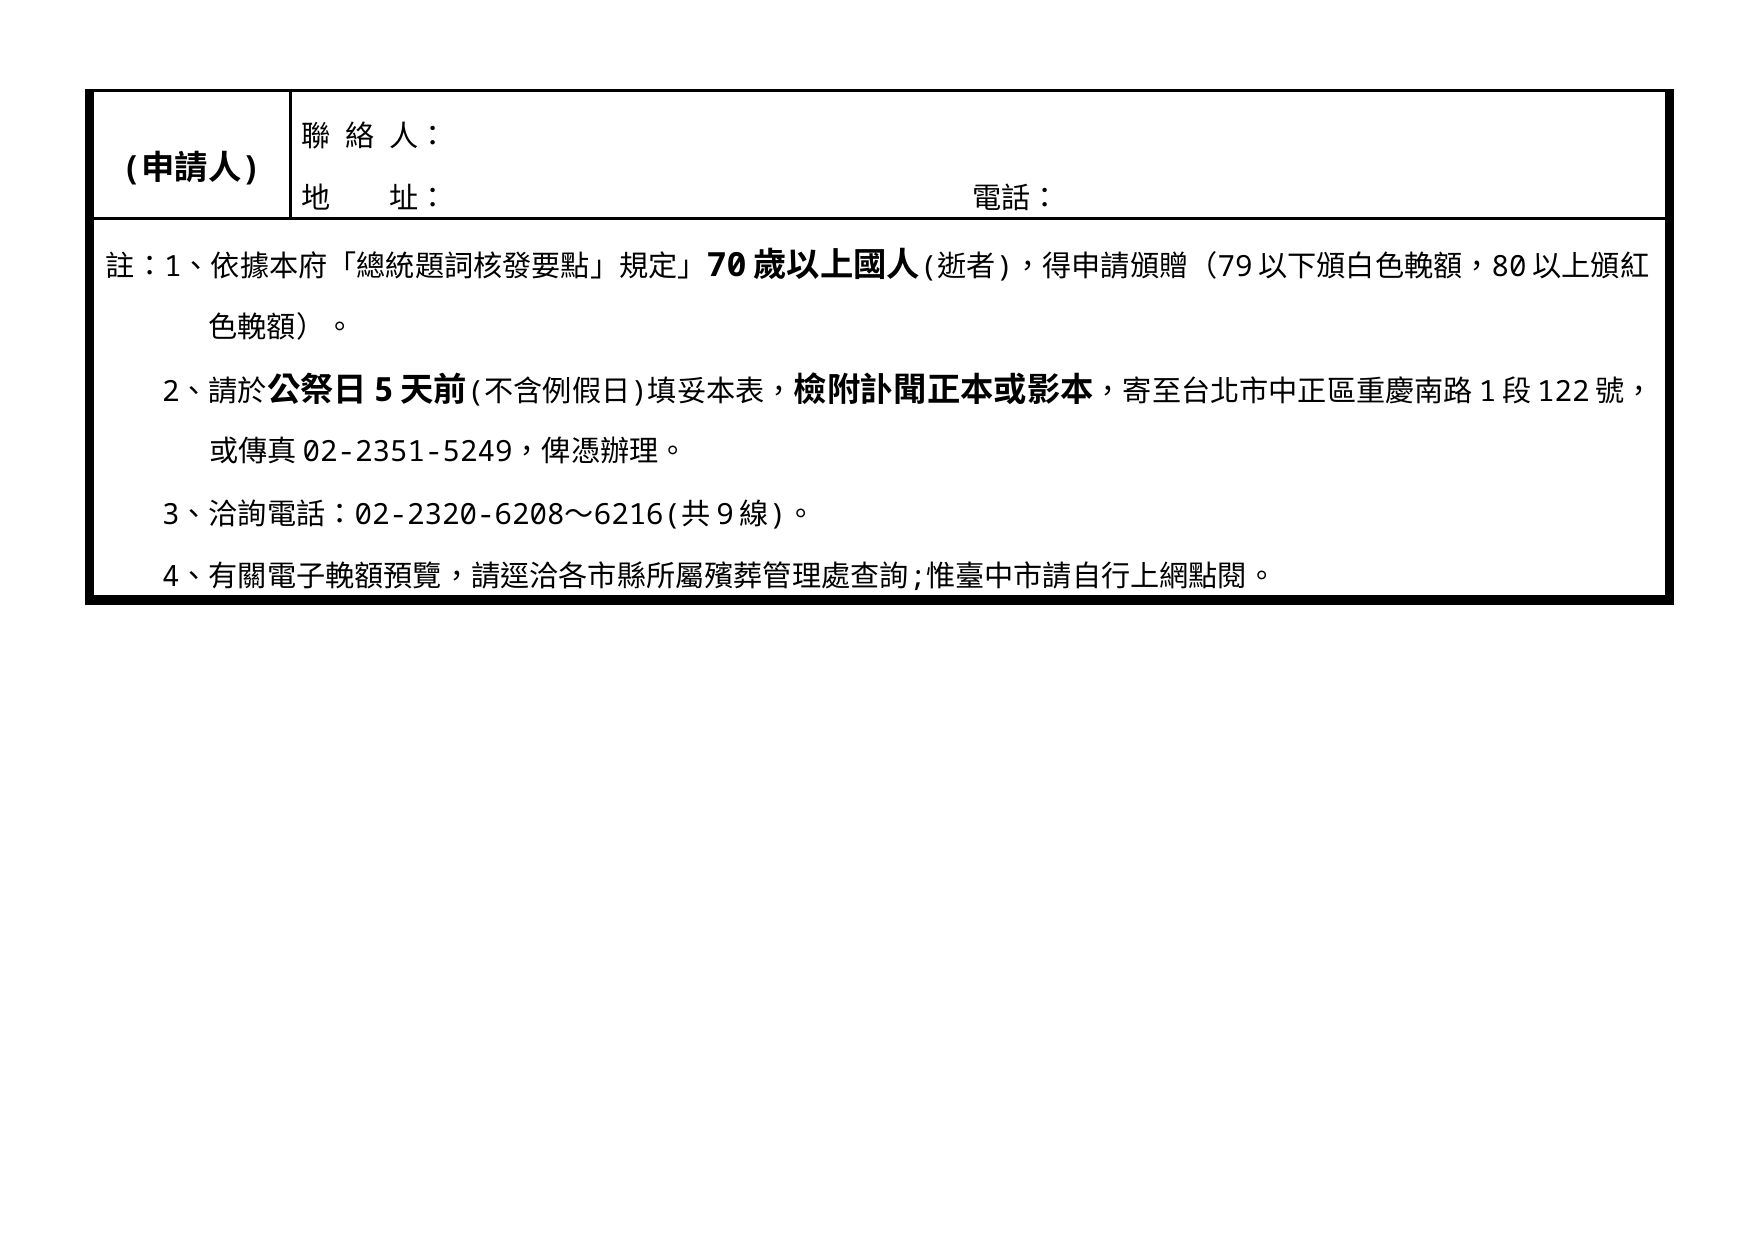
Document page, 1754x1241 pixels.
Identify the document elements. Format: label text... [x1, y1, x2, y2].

table_cell 聯 絡 人： 地 址： 電話： [292, 92, 1665, 217]
table_cell (申請人) [94, 92, 289, 217]
table_cell 註：1、依據本府「總統題詞核發要點」規定」70歲以上國人(逝者)，得申請頒贈（79以下頒白色輓額，80以上頒紅色輓額）。 2、請於公祭日5天前(不含例假日)填妥本表，檢附訃聞正本或影本，寄至台北市中正區重慶南路1段122號，或傳真02-2351-5249，俾憑辦理。 3、洽詢電話：02-2320-6208～6216(共9線)。 4、有關電子輓額預覽，請逕洽各市縣所屬殯葬管理處查詢;惟臺中市請自行上網點閱。 [94, 220, 1665, 595]
